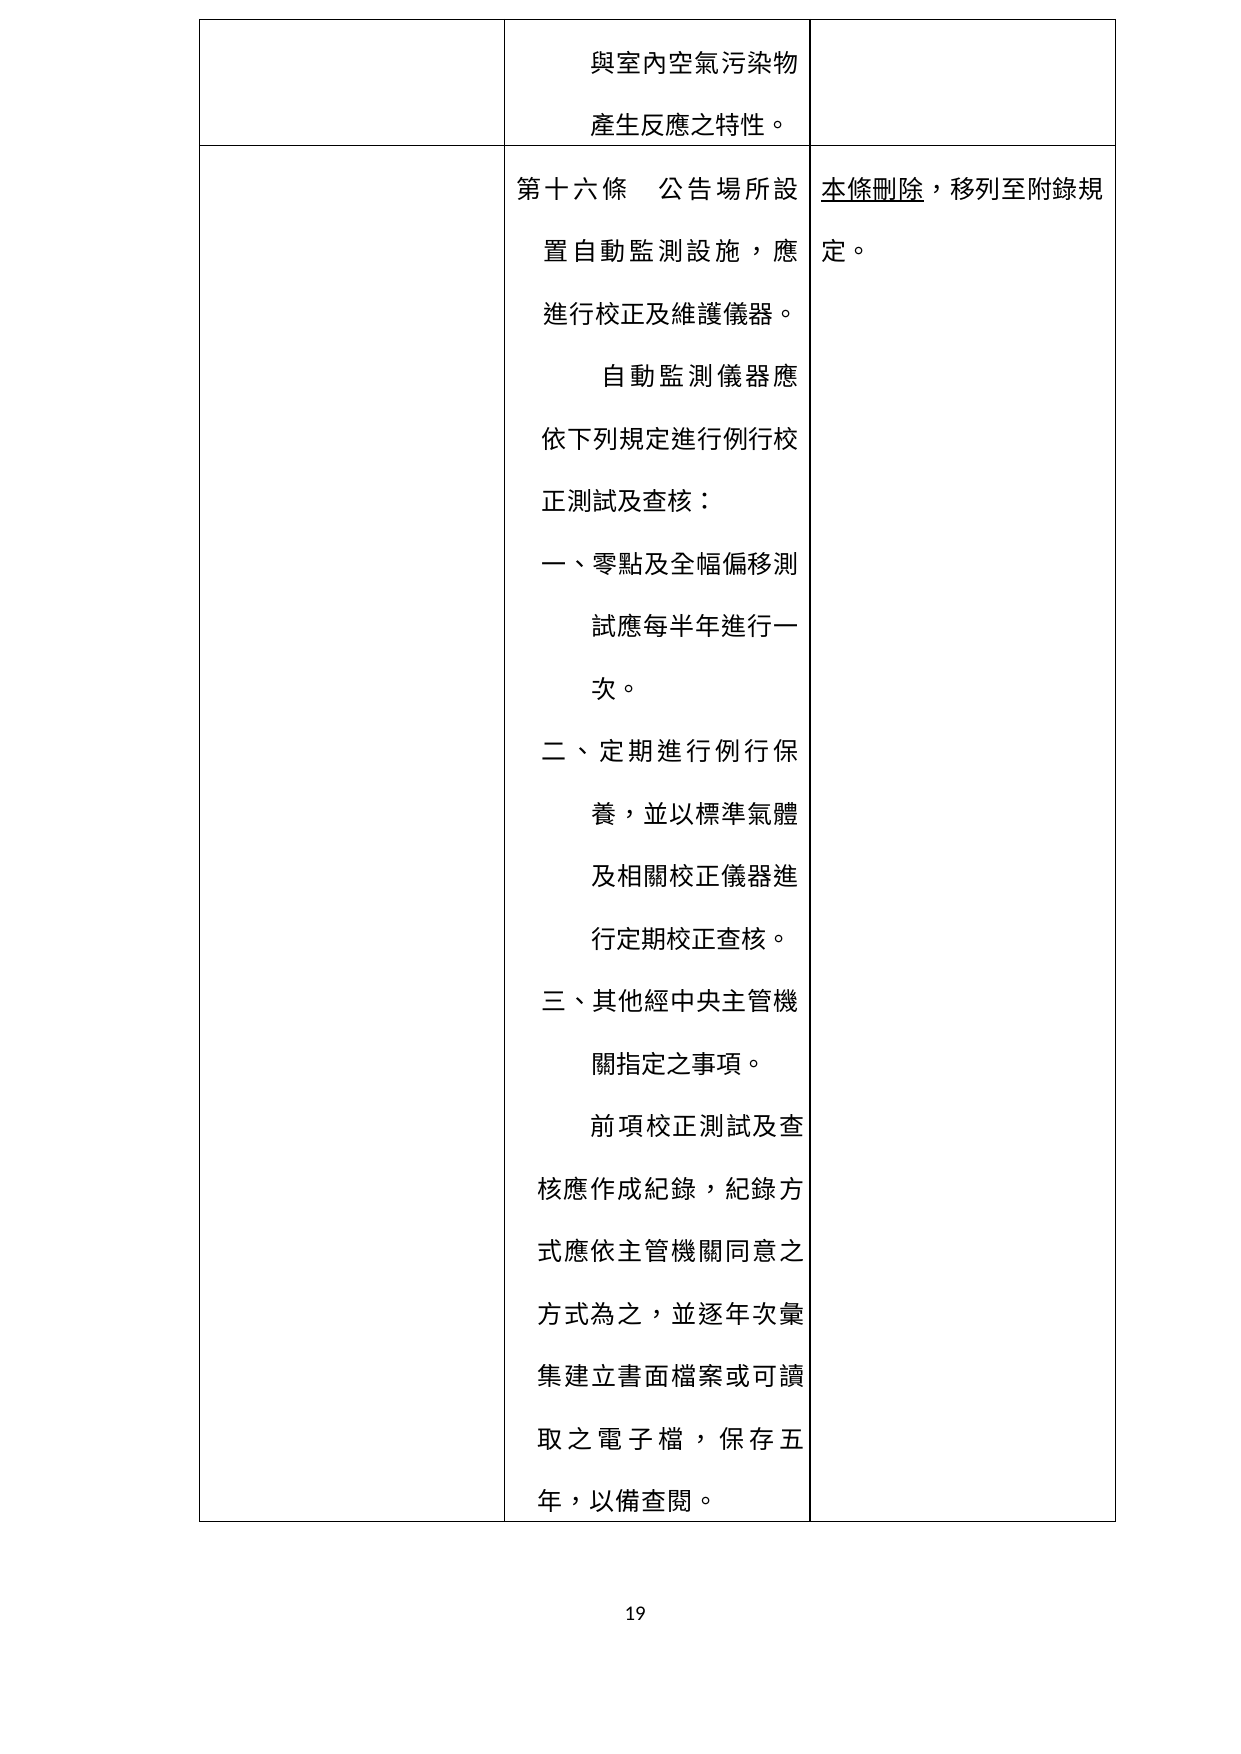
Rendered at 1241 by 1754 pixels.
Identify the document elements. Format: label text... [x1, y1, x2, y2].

table_cell 與室內空氣污染物產生反應之特性。 [505, 20, 809, 145]
table_cell [811, 20, 1115, 145]
table_cell 本條刪除，移列至附錄規定。 [811, 146, 1115, 1521]
table_cell [200, 20, 504, 145]
table_cell 第十六條 公告場所設置自動監測設施，應進行校正及維護儀器。 自動監測儀器應依下列規定進行例行校正測試及查核： 一、零點及全幅偏移測試應每半年進行一次。 二、定期進行例行保養，並以標準氣體及相關校正儀器進行定期校正查核。 三、其他經中央主管機關指定之事項。 前項校正測試及查核應作成紀錄，紀錄方式應依主管機關同意之方式為之，並逐年次彙集建立書面檔案或可讀取之電子檔，保存五年，以備查閱。 [505, 146, 809, 1521]
table_cell [200, 146, 504, 1521]
